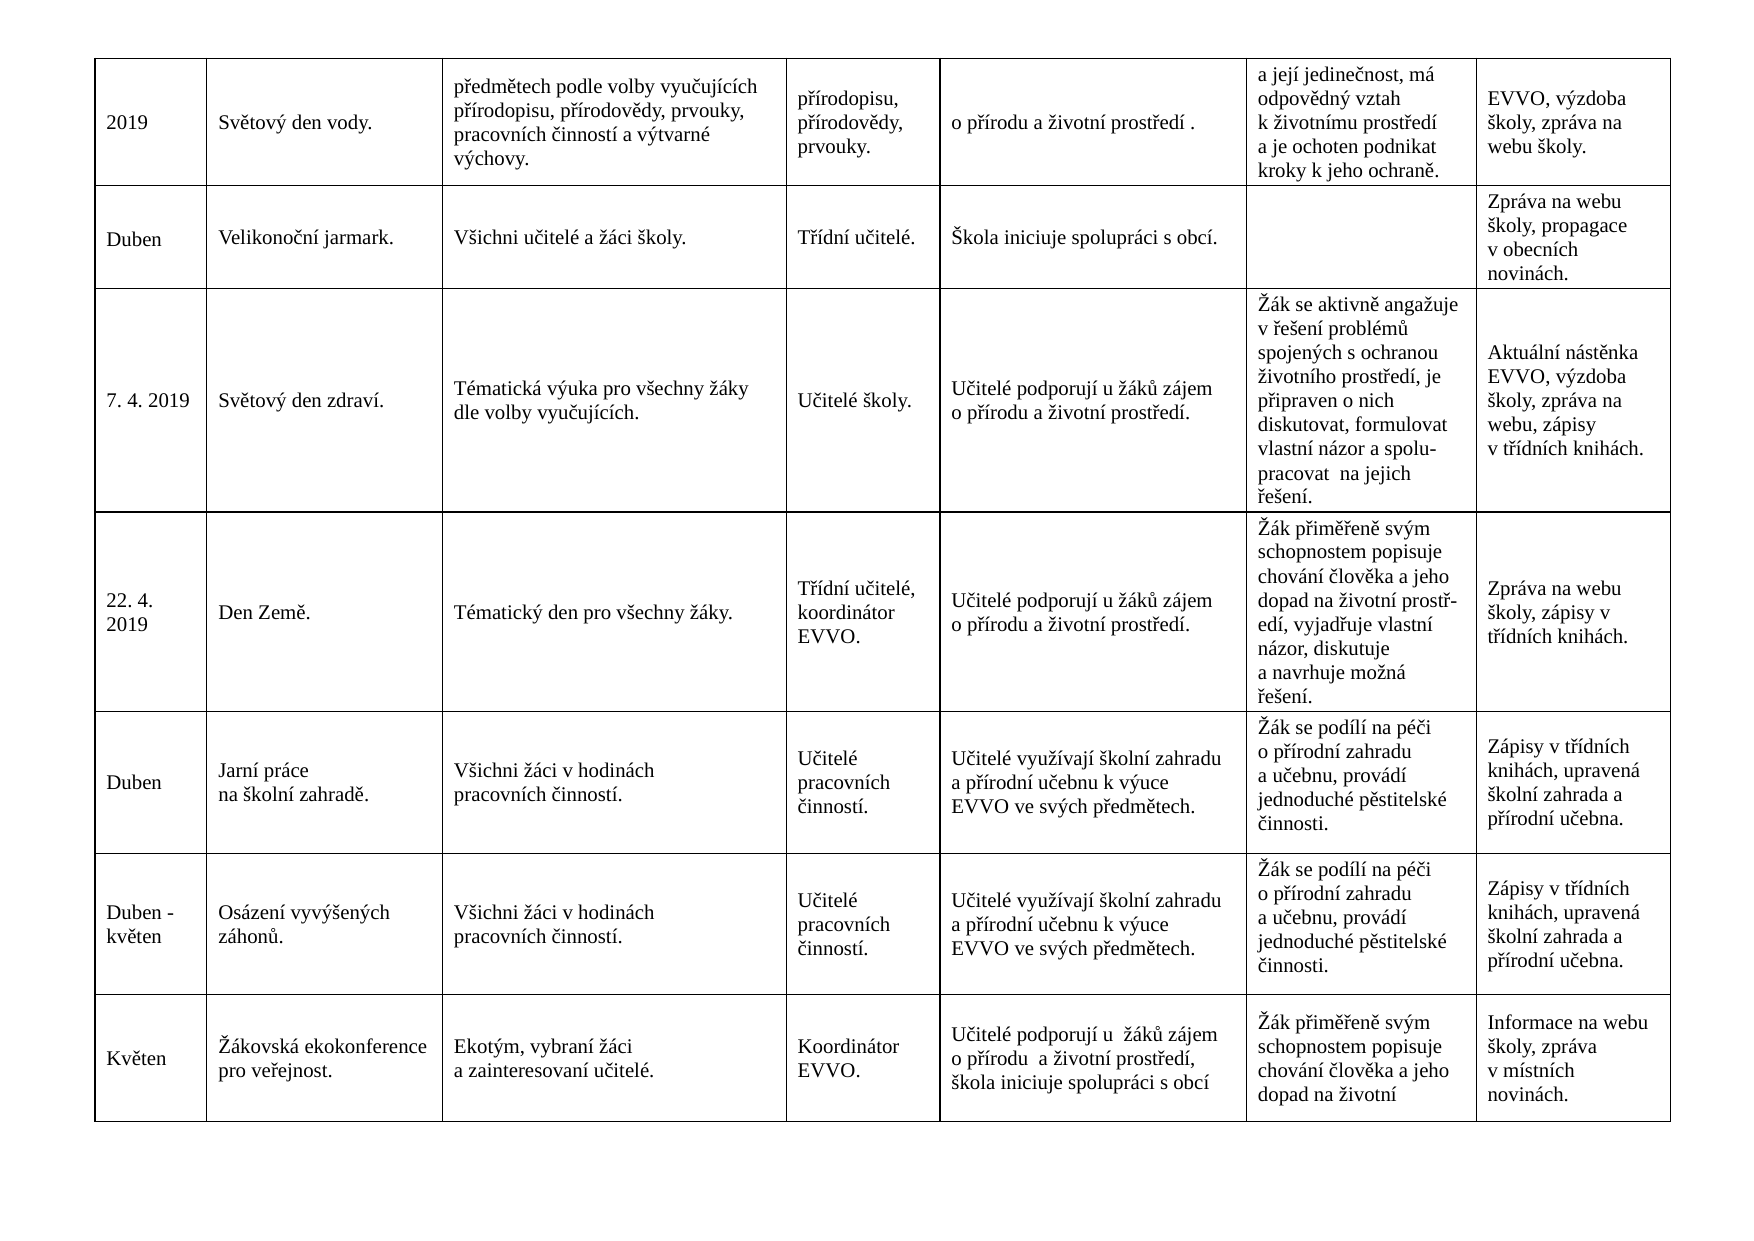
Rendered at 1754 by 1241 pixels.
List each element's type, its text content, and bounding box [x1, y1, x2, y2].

table_cell Zápisy v třídních knihách, upravená školní zahrada a přírodní učebna. [1477, 854, 1670, 994]
table_cell Žák se podílí na péči o přírodní zahradu a učebnu, provádí jednoduché pěstitelské činnosti. [1247, 712, 1476, 853]
table_cell o přírodu a životní prostředí . [941, 59, 1246, 185]
table_cell a její jedinečnost, má odpovědný vztah k životnímu prostředí a je ochoten podnikat kroky k jeho ochraně. [1247, 59, 1476, 185]
table_cell Tématický den pro všechny žáky. [443, 513, 786, 711]
table_cell Světový den zdraví. [207, 289, 442, 511]
table_cell Zpráva na webu školy, zápisy v třídních knihách. [1477, 513, 1670, 711]
table_cell Učitelé využívají školní zahradu a přírodní učebnu k výuce EVVO ve svých předmětech. [941, 712, 1246, 853]
table_cell Jarní práce na školní zahradě. [207, 712, 442, 853]
table_cell předmětech podle volby vyučujících přírodopisu, přírodovědy, prvouky, pracovních činností a výtvarné výchovy. [443, 59, 786, 185]
table_cell Třídní učitelé. [787, 186, 939, 288]
table_cell Ekotým, vybraní žáci a zainteresovaní učitelé. [443, 995, 786, 1121]
table_cell Žákovská ekokonference pro veřejnost. [207, 995, 442, 1121]
table_cell Žák se aktivně angažuje v řešení problémů spojených s ochranou životního prostředí, je připraven o nich diskutovat, formulovat vlastní názor a spolu-pracovat na jejich řešení. [1247, 289, 1476, 511]
table_cell Světový den vody. [207, 59, 442, 185]
table_cell Květen [96, 995, 206, 1121]
table_cell přírodopisu, přírodovědy, prvouky. [787, 59, 939, 185]
table_cell Učitelé podporují u žáků zájem o přírodu a životní prostředí, škola iniciuje spolupráci s obcí [941, 995, 1246, 1121]
table_cell Třídní učitelé, koordinátor EVVO. [787, 513, 939, 711]
table_cell Koordinátor EVVO. [787, 995, 939, 1121]
table_cell EVVO, výzdoba školy, zpráva na webu školy. [1477, 59, 1670, 185]
table_cell Zápisy v třídních knihách, upravená školní zahrada a přírodní učebna. [1477, 712, 1670, 853]
table_cell Velikonoční jarmark. [207, 186, 442, 288]
table_cell Učitelé využívají školní zahradu a přírodní učebnu k výuce EVVO ve svých předmětech. [941, 854, 1246, 994]
table_cell Duben [96, 186, 206, 288]
table_cell Učitelé pracovních činností. [787, 712, 939, 853]
table_cell Žák přiměřeně svým schopnostem popisuje chování člověka a jeho dopad na životní prostř-edí, vyjadřuje vlastní názor, diskutuje a navrhuje možná řešení. [1247, 513, 1476, 711]
table_cell Osázení vyvýšených záhonů. [207, 854, 442, 994]
table_cell Učitelé školy. [787, 289, 939, 511]
table_cell Všichni žáci v hodinách pracovních činností. [443, 712, 786, 853]
table_cell Aktuální nástěnka EVVO, výzdoba školy, zpráva na webu, zápisy v třídních knihách. [1477, 289, 1670, 511]
table_cell Duben - květen [96, 854, 206, 994]
table_cell Žák se podílí na péči o přírodní zahradu a učebnu, provádí jednoduché pěstitelské činnosti. [1247, 854, 1476, 994]
table_cell Učitelé pracovních činností. [787, 854, 939, 994]
table_cell Učitelé podporují u žáků zájem o přírodu a životní prostředí. [941, 289, 1246, 511]
table_cell Všichni žáci v hodinách pracovních činností. [443, 854, 786, 994]
table_cell Den Země. [207, 513, 442, 711]
table_cell 22. 4. 2019 [96, 513, 206, 711]
table_cell Škola iniciuje spolupráci s obcí. [941, 186, 1246, 288]
table_cell Všichni učitelé a žáci školy. [443, 186, 786, 288]
table_cell [1247, 186, 1476, 288]
table_cell Informace na webu školy, zpráva v místních novinách. [1477, 995, 1670, 1121]
table_cell 7. 4. 2019 [96, 289, 206, 511]
table_cell Zpráva na webu školy, propagace v obecních novinách. [1477, 186, 1670, 288]
table_cell 2019 [96, 59, 206, 185]
table_cell Duben [96, 712, 206, 853]
table_cell Učitelé podporují u žáků zájem o přírodu a životní prostředí. [941, 513, 1246, 711]
table_cell Žák přiměřeně svým schopnostem popisuje chování člověka a jeho dopad na životní [1247, 995, 1476, 1121]
table_cell Tématická výuka pro všechny žáky dle volby vyučujících. [443, 289, 786, 511]
